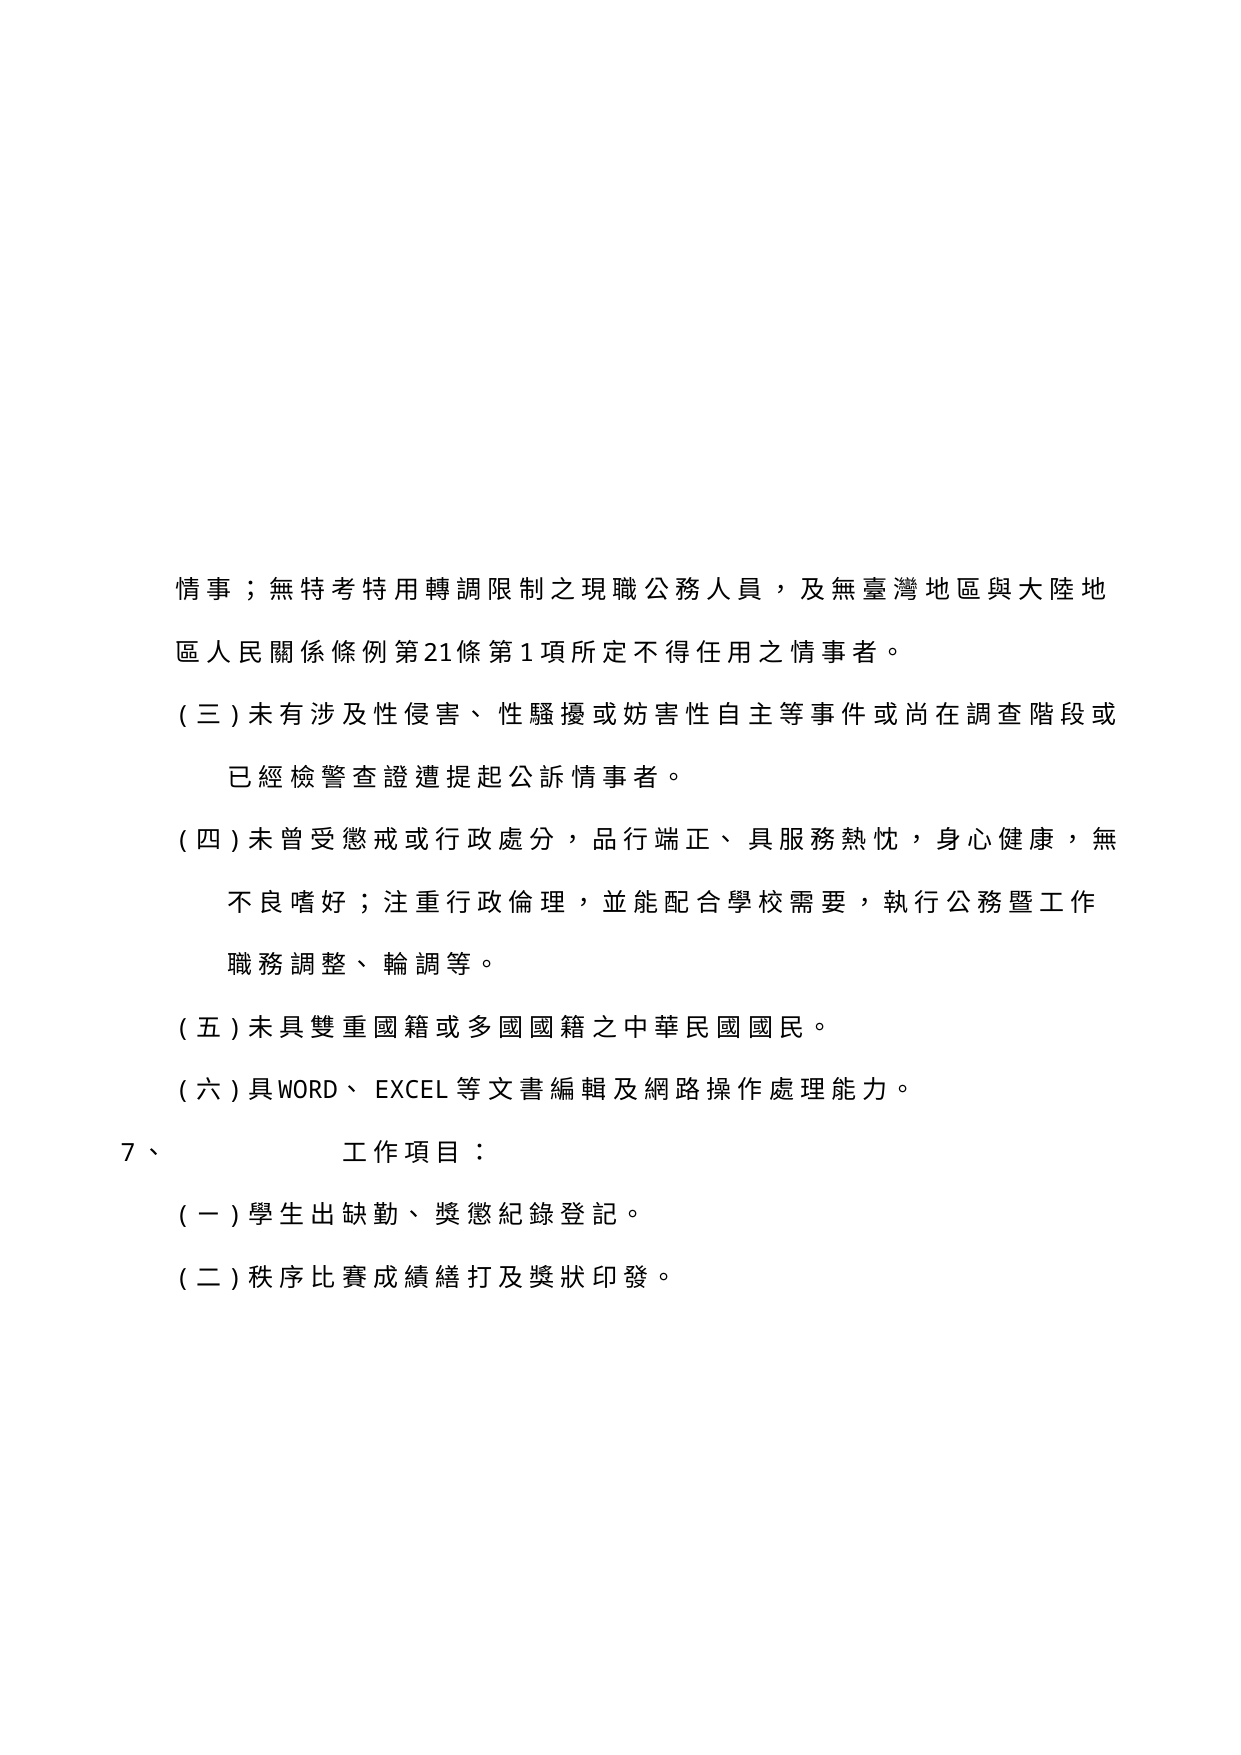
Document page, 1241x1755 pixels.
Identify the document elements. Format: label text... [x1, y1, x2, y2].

text (三)未有涉及性侵害、性騷擾或妨害性自主等事件或尚在調查階段或已經檢警查證遭提起公訴情事者。 [170, 671, 1120, 796]
text (六)具WORD、EXCEL等文書編輯及網路操作處理能力。 [145, 1046, 1120, 1109]
list 工作項目： [120, 1109, 1120, 1171]
text (四)未曾受懲戒或行政處分，品行端正、具服務熱忱，身心健康，無不良嗜好；注重行政倫理，並能配合學校需要，執行公務暨工作職務調整、輪調等。 [170, 796, 1120, 984]
text (ㄧ)學生出缺勤、獎懲紀錄登記。 [170, 1171, 1120, 1234]
text 情事；無特考特用轉調限制之現職公務人員，及無臺灣地區與大陸地區人民關係條例第21條第1項所定不得任用之情事者。 [170, 546, 1120, 671]
text (二)秩序比賽成績繕打及獎狀印發。 [170, 1234, 1120, 1296]
text (五)未具雙重國籍或多國國籍之中華民國國民。 [145, 984, 1120, 1046]
